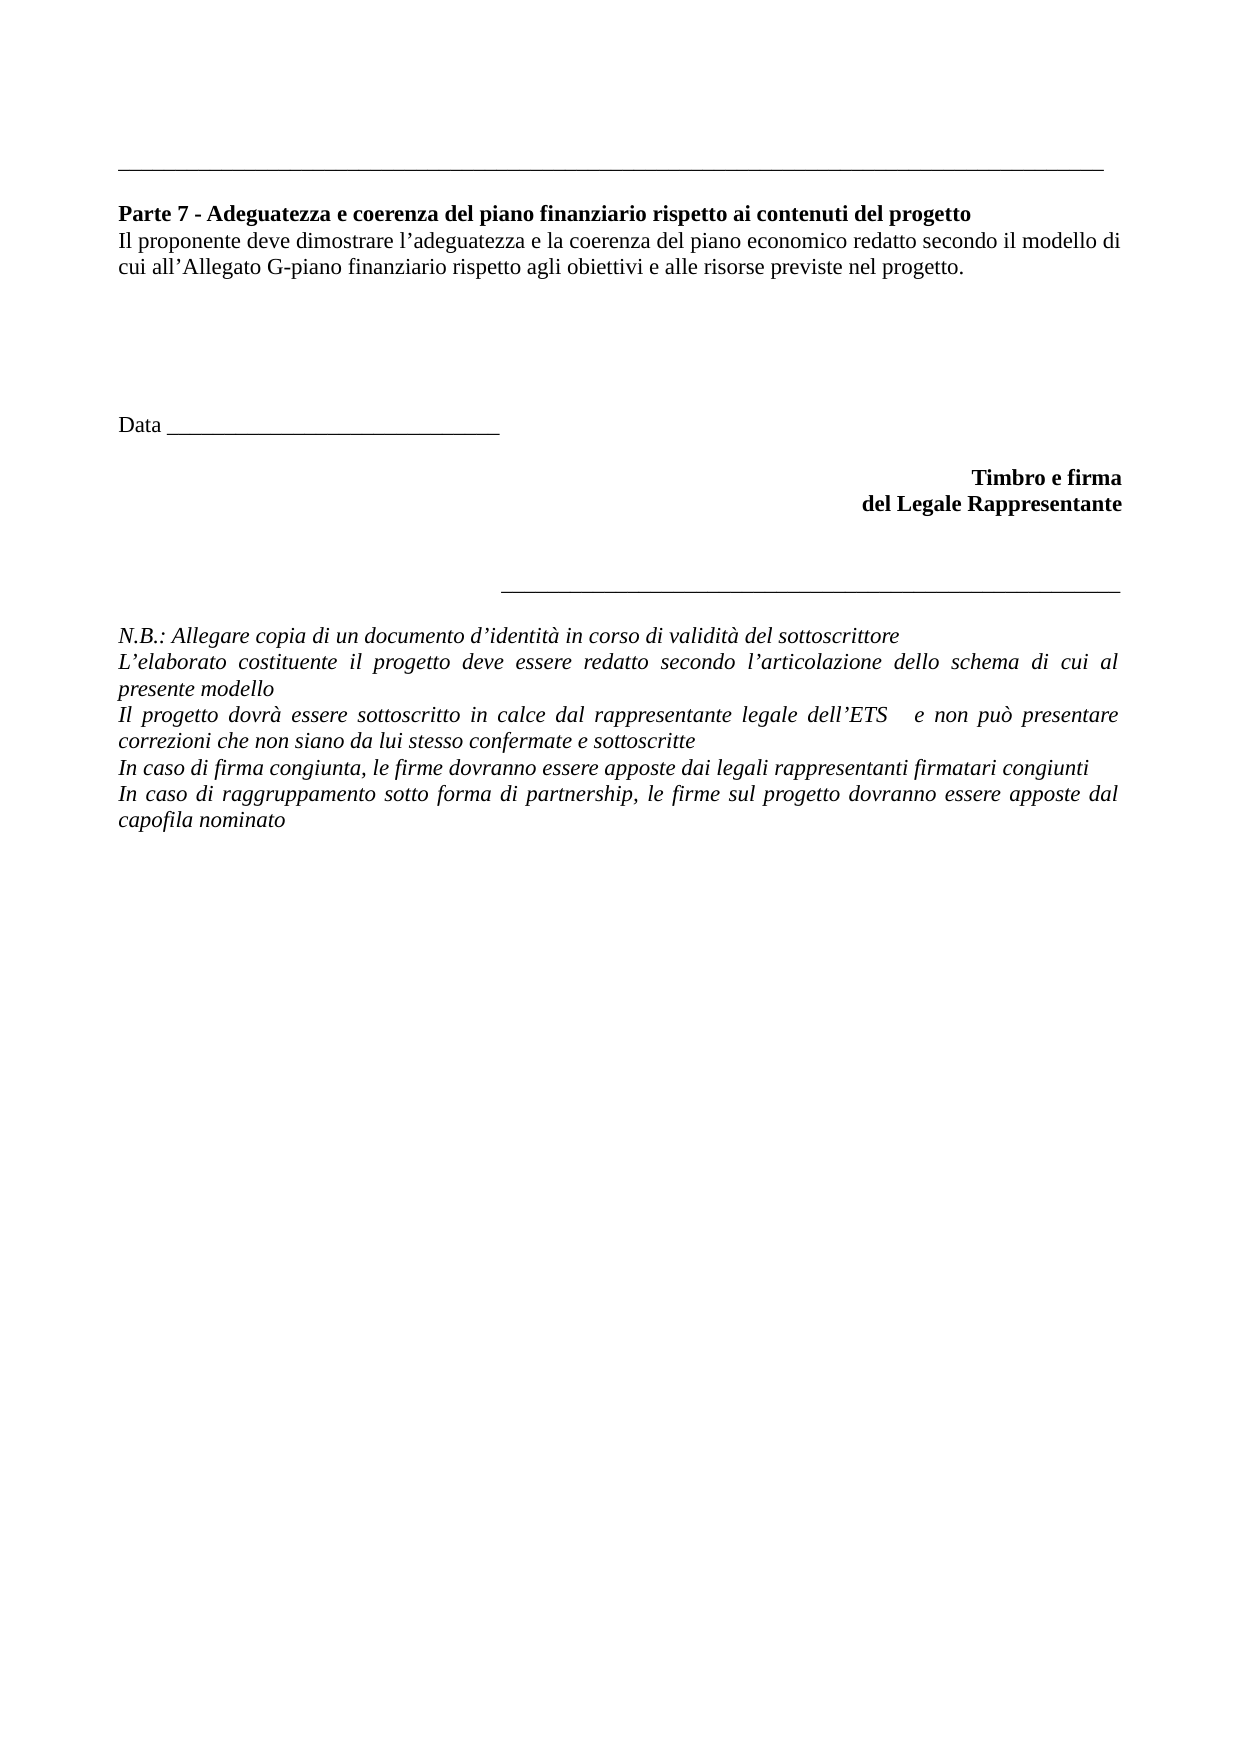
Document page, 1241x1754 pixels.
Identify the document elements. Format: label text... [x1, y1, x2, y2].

text Data _____________________________ [118, 411, 1122, 437]
text Il progetto dovrà essere sottoscritto in calce dal rappresentante legale dell’ETS e non può presentare correzioni che non siano da lui stesso confermate e sottoscritte [118, 701, 1122, 754]
text ______________________________________________________________________________________ [118, 148, 1122, 174]
text In caso di firma congiunta, le firme dovranno essere apposte dai legali rappresentanti firmatari congiunti [118, 754, 1122, 780]
text Il proponente deve dimostrare l’adeguatezza e la coerenza del piano economico redatto secondo il modello di cui all’Allegato G-piano finanziario rispetto agli obiettivi e alle risorse previste nel progetto. [118, 227, 1122, 279]
text L’elaborato costituente il progetto deve essere redatto secondo l’articolazione dello schema di cui al presente modello [118, 648, 1122, 701]
text N.B.: Allegare copia di un documento d’identità in corso di validità del sottoscrittore [118, 622, 1122, 648]
text Parte 7 - Adeguatezza e coerenza del piano finanziario rispetto ai contenuti del progetto [118, 200, 1122, 227]
text ______________________________________________________ [118, 543, 1122, 596]
text In caso di raggruppamento sotto forma di partnership, le firme sul progetto dovranno essere apposte dal capofila nominato [118, 780, 1122, 833]
text Timbro e firma [118, 437, 1122, 490]
text del Legale Rappresentante [118, 490, 1122, 517]
